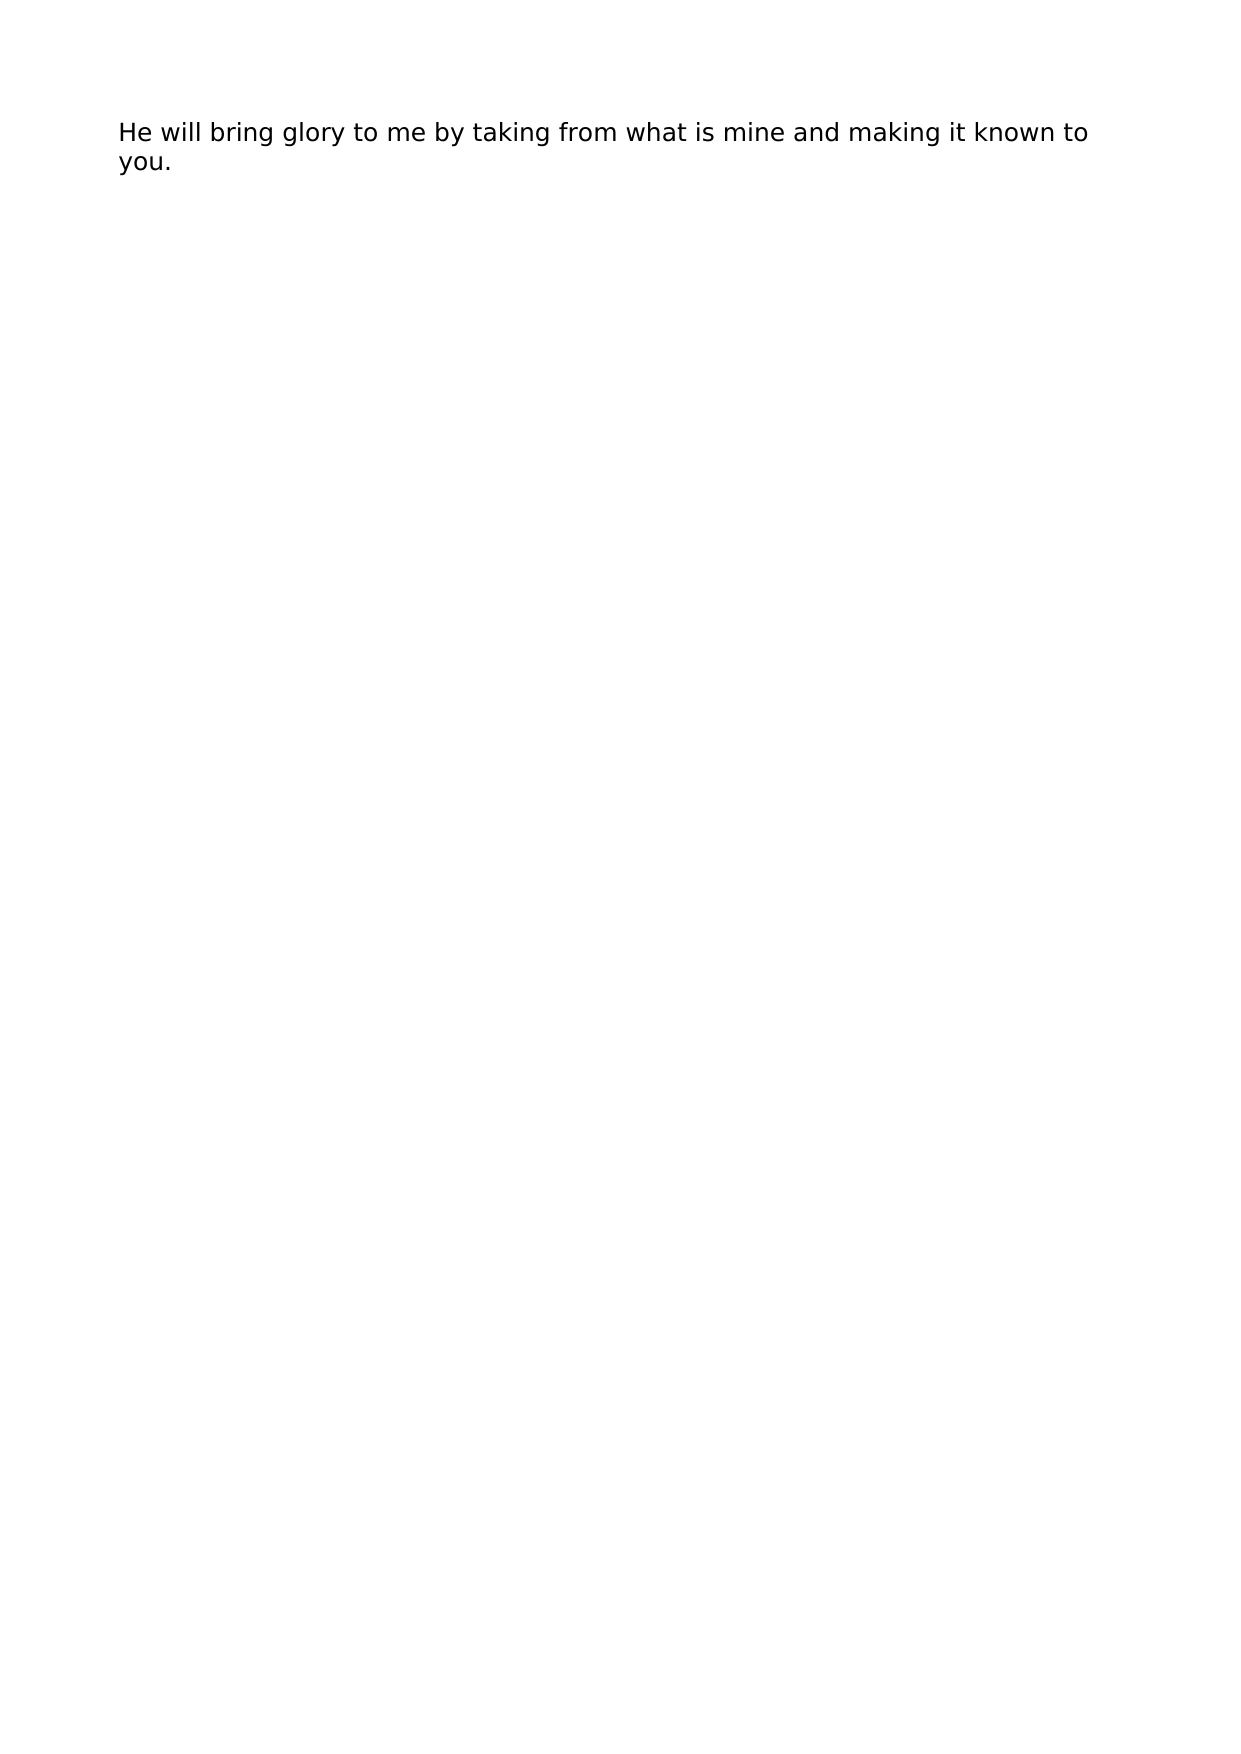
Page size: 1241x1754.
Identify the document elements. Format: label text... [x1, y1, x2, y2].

text He will bring glory to me by taking from what is mine and making it known to you. [118, 118, 1122, 176]
